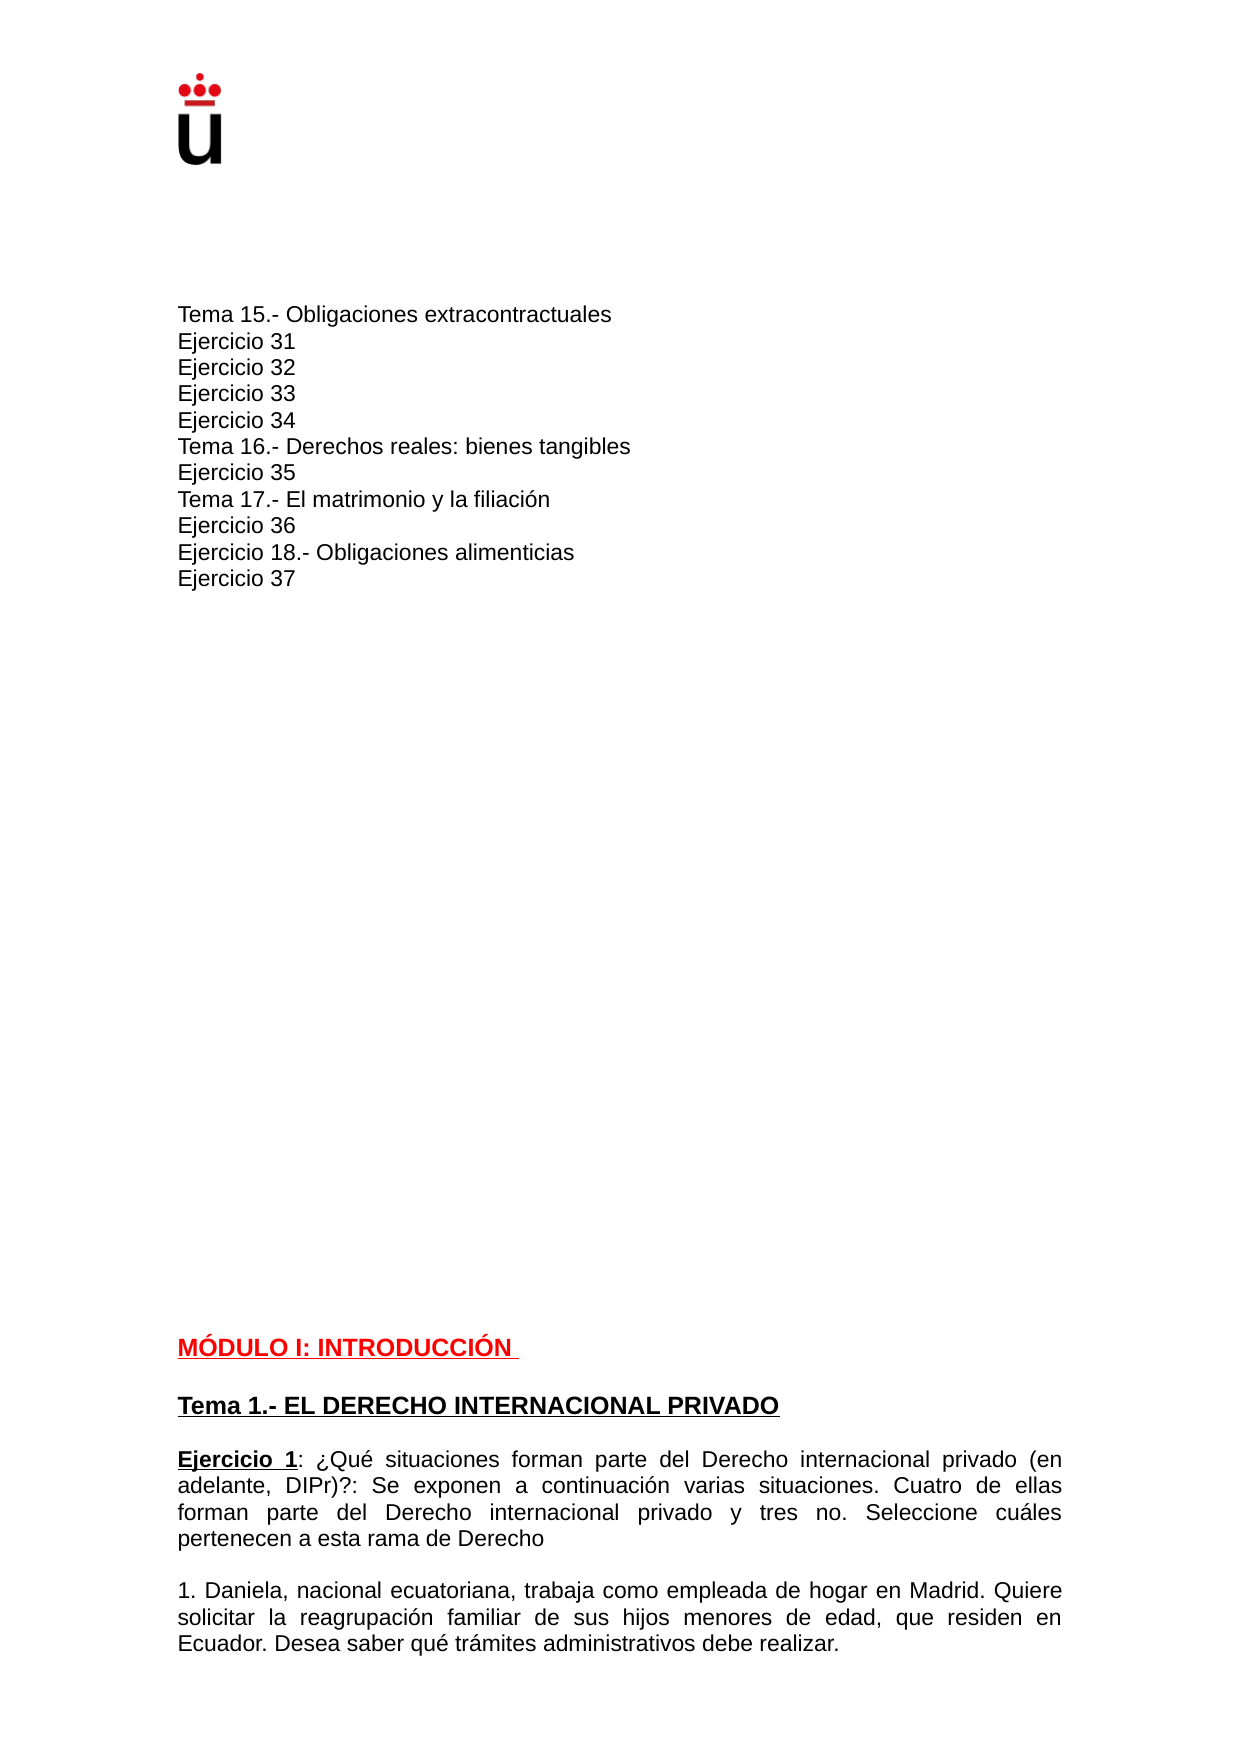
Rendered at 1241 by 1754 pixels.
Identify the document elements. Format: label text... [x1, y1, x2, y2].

text Tema 1.- EL DERECHO INTERNACIONAL PRIVADO [177, 1391, 1063, 1419]
text Ejercicio 32 [177, 354, 1063, 380]
text Ejercicio 36 [177, 512, 1063, 538]
text Ejercicio 31 [177, 328, 1063, 354]
text Ejercicio 34 [177, 407, 1063, 433]
text Tema 16.- Derechos reales: bienes tangibles [177, 433, 1063, 459]
text Ejercicio 33 [177, 380, 1063, 407]
text MÓDULO I: INTRODUCCIÓN [177, 1333, 1063, 1362]
text Ejercicio 35 [177, 459, 1063, 486]
text Ejercicio 18.- Obligaciones alimenticias [177, 538, 1063, 565]
text Ejercicio 37 [177, 565, 1063, 591]
text Tema 15.- Obligaciones extracontractuales [177, 301, 1063, 328]
text Ejercicio 1: ¿Qué situaciones forman parte del Derecho internacional privado (en adelante, DIPr)?: Se exponen a continuación varias situaciones. Cuatro de ellas forman parte del Derecho internacional privado y tres no. Seleccione cuáles pertenecen a esta rama de Derecho [177, 1446, 1063, 1551]
text Tema 17.- El matrimonio y la filiación [177, 486, 1063, 512]
text 1. Daniela, nacional ecuatoriana, trabaja como empleada de hogar en Madrid. Quiere solicitar la reagrupación familiar de sus hijos menores de edad, que residen en Ecuador. Desea saber qué trámites administrativos debe realizar. [177, 1577, 1063, 1657]
